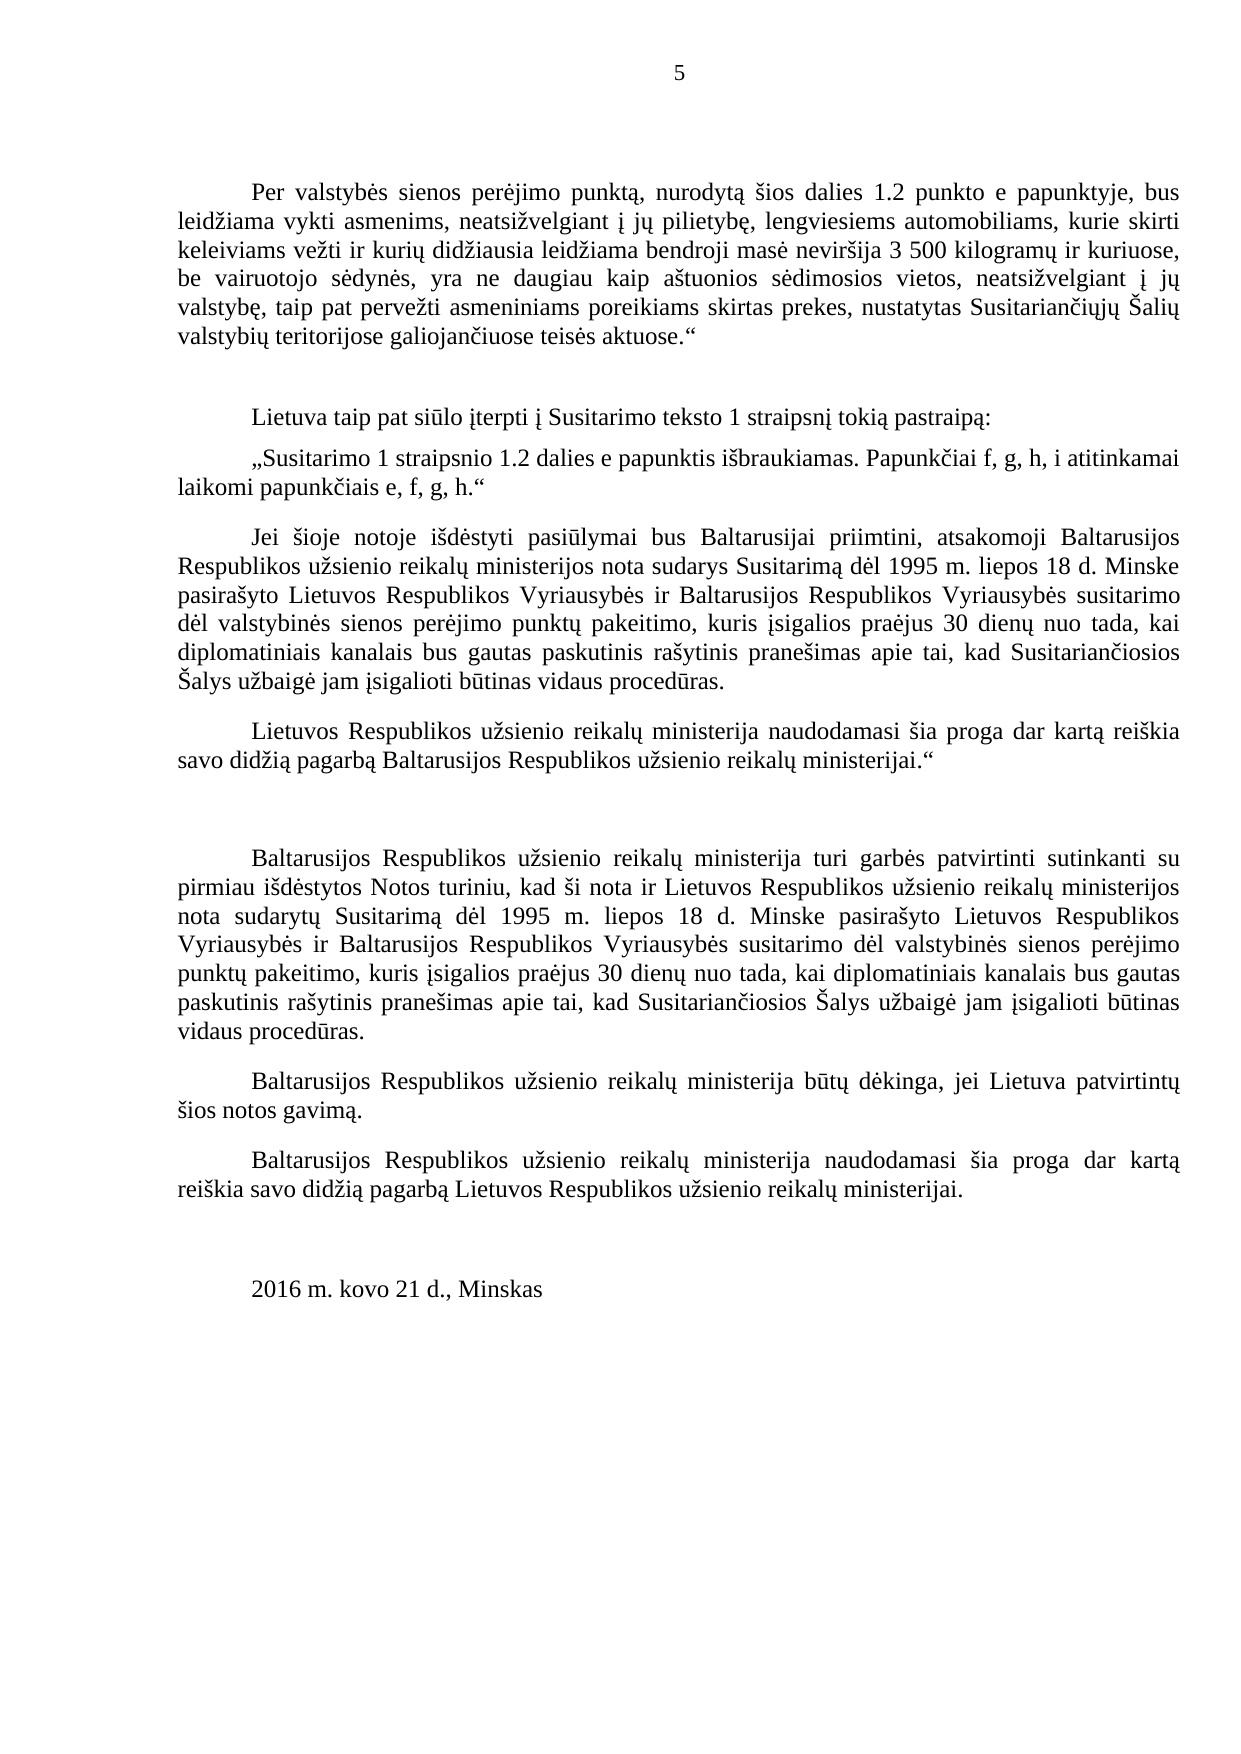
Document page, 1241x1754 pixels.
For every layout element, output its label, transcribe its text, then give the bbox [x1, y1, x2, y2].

text „Susitarimo 1 straipsnio 1.2 dalies e papunktis išbraukiamas. Papunkčiai f, g, h, i atitinkamai laikomi papunkčiais e, f, g, h.“ [177, 443, 1181, 501]
text Per valstybės sienos perėjimo punktą, nurodytą šios dalies 1.2 punkto e papunktyje, bus leidžiama vykti asmenims, neatsižvelgiant į jų pilietybę, lengviesiems automobiliams, kurie skirti keleiviams vežti ir kurių didžiausia leidžiama bendroji masė neviršija 3 500 kilogramų ir kuriuose, be vairuotojo sėdynės, yra ne daugiau kaip aštuonios sėdimosios vietos, neatsižvelgiant į jų valstybę, taip pat pervežti asmeniniams poreikiams skirtas prekes, nustatytas Susitariančiųjų Šalių valstybių teritorijose galiojančiuose teisės aktuose.“ [177, 177, 1181, 350]
text 2016 m. kovo 21 d., Minskas [177, 1274, 1181, 1303]
text Baltarusijos Respublikos užsienio reikalų ministerija turi garbės patvirtinti sutinkanti su pirmiau išdėstytos Notos turiniu, kad ši nota ir Lietuvos Respublikos užsienio reikalų ministerijos nota sudarytų Susitarimą dėl 1995 m. liepos 18 d. Minske pasirašyto Lietuvos Respublikos Vyriausybės ir Baltarusijos Respublikos Vyriausybės susitarimo dėl valstybinės sienos perėjimo punktų pakeitimo, kuris įsigalios praėjus 30 dienų nuo tada, kai diplomatiniais kanalais bus gautas paskutinis rašytinis pranešimas apie tai, kad Susitariančiosios Šalys užbaigė jam įsigalioti būtinas vidaus procedūras. [177, 843, 1181, 1044]
text Jei šioje notoje išdėstyti pasiūlymai bus Baltarusijai priimtini, atsakomoji Baltarusijos Respublikos užsienio reikalų ministerijos nota sudarys Susitarimą dėl 1995 m. liepos 18 d. Minske pasirašyto Lietuvos Respublikos Vyriausybės ir Baltarusijos Respublikos Vyriausybės susitarimo dėl valstybinės sienos perėjimo punktų pakeitimo, kuris įsigalios praėjus 30 dienų nuo tada, kai diplomatiniais kanalais bus gautas paskutinis rašytinis pranešimas apie tai, kad Susitariančiosios Šalys užbaigė jam įsigalioti būtinas vidaus procedūras. [177, 522, 1181, 695]
text Lietuvos Respublikos užsienio reikalų ministerija naudodamasi šia proga dar kartą reiškia savo didžią pagarbą Baltarusijos Respublikos užsienio reikalų ministerijai.“ [177, 716, 1181, 774]
text Baltarusijos Respublikos užsienio reikalų ministerija būtų dėkinga, jei Lietuva patvirtintų šios notos gavimą. [177, 1066, 1181, 1123]
text Baltarusijos Respublikos užsienio reikalų ministerija naudodamasi šia proga dar kartą reiškia savo didžią pagarbą Lietuvos Respublikos užsienio reikalų ministerijai. [177, 1145, 1181, 1203]
text Lietuva taip pat siūlo įterpti į Susitarimo teksto 1 straipsnį tokią pastraipą: [177, 402, 1181, 431]
